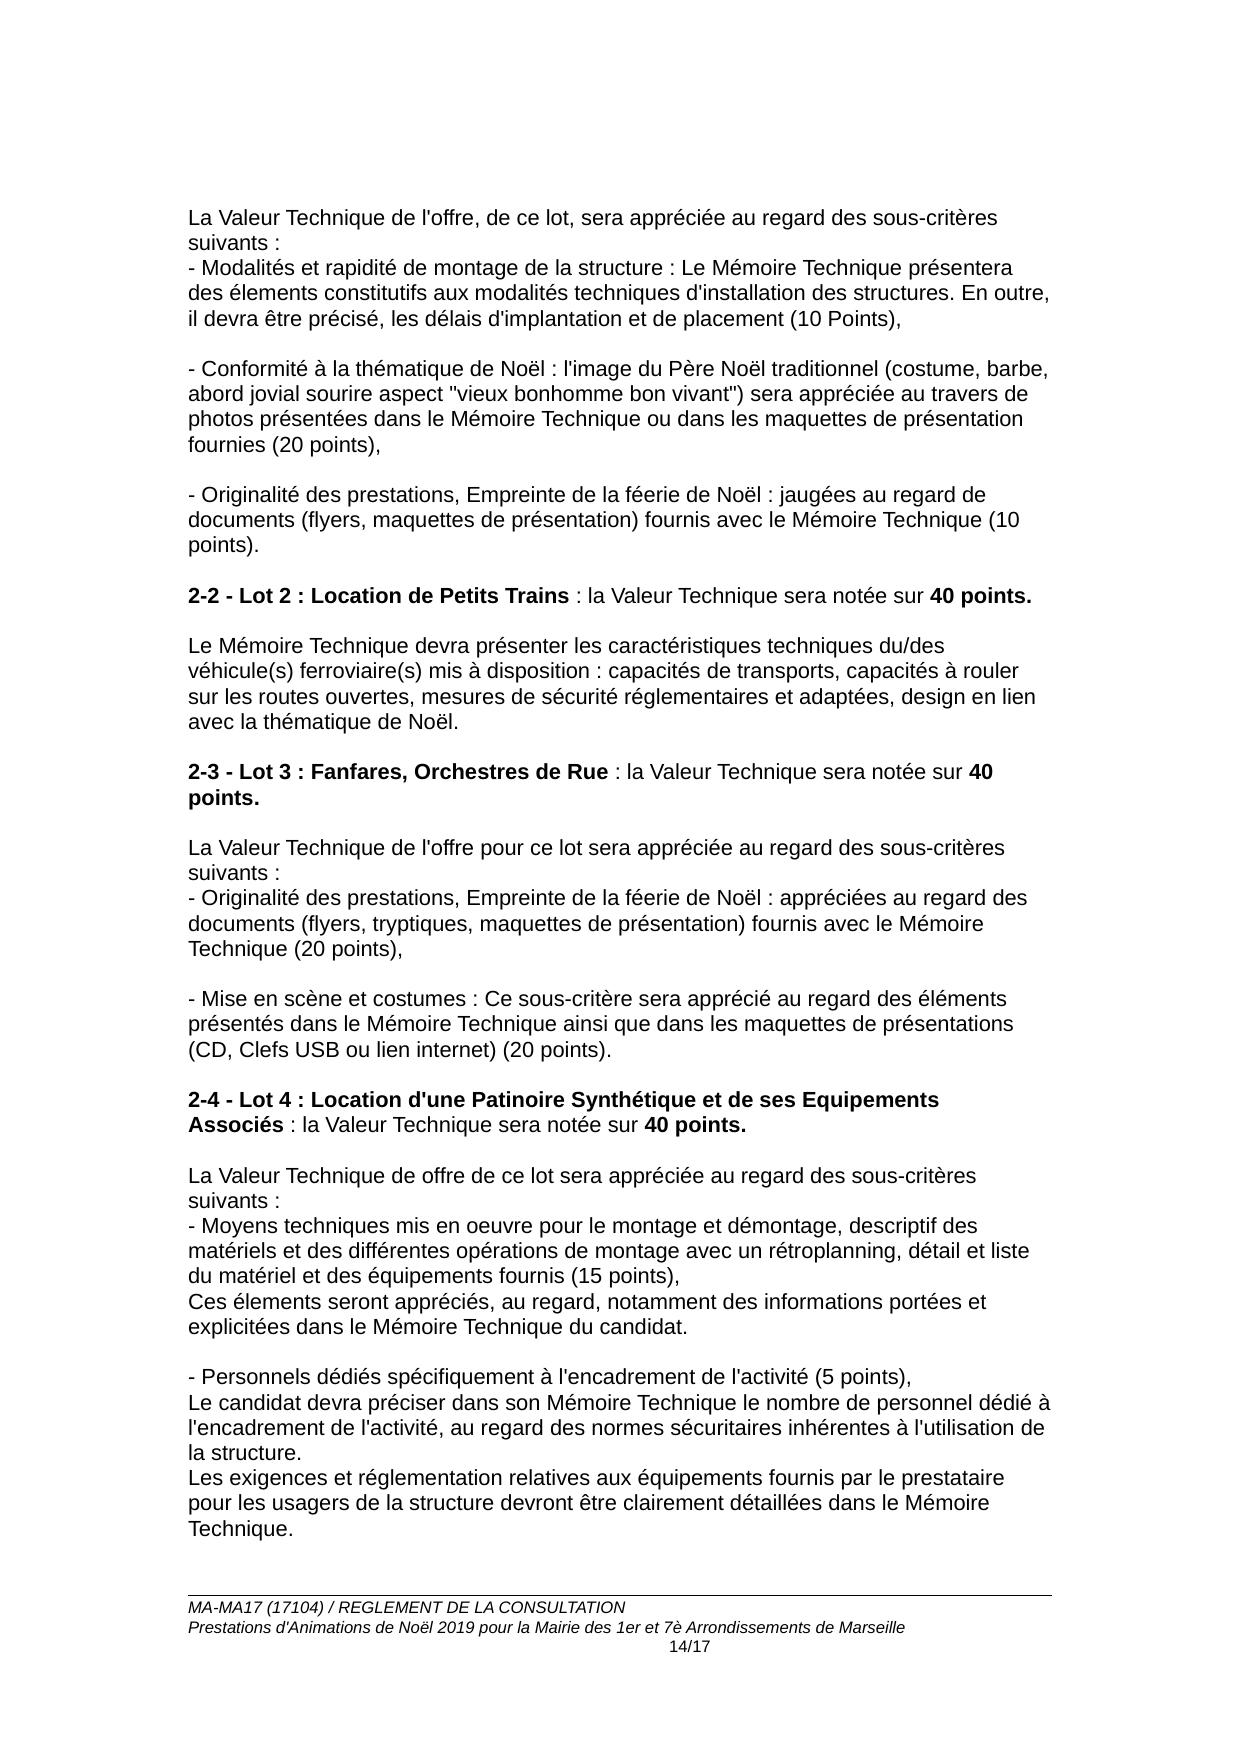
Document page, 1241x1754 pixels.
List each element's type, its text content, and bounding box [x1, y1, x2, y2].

text - Mise en scène et costumes : Ce sous-critère sera apprécié au regard des éléments présentés dans le Mémoire Technique ainsi que dans les maquettes de présentations (CD, Clefs USB ou lien internet) (20 points). [188, 986, 1052, 1062]
text - Conformité à la thématique de Noël : l'image du Père Noël traditionnel (costume, barbe, abord jovial sourire aspect "vieux bonhomme bon vivant") sera appréciée au travers de photos présentées dans le Mémoire Technique ou dans les maquettes de présentation fournies (20 points), [188, 356, 1052, 457]
text 2-2 - Lot 2 : Location de Petits Trains : la Valeur Technique sera notée sur 40 points. [188, 583, 1052, 608]
text Les exigences et réglementation relatives aux équipements fournis par le prestataire pour les usagers de la structure devront être clairement détaillées dans le Mémoire Technique. [188, 1465, 1052, 1541]
text La Valeur Technique de l'offre pour ce lot sera appréciée au regard des sous-critères suivants : [188, 835, 1052, 885]
text Le candidat devra préciser dans son Mémoire Technique le nombre de personnel dédié à l'encadrement de l'activité, au regard des normes sécuritaires inhérentes à l'utilisation de la structure. [188, 1389, 1052, 1465]
text 2-3 - Lot 3 : Fanfares, Orchestres de Rue : la Valeur Technique sera notée sur 40 points. [188, 759, 1052, 809]
text - Originalité des prestations, Empreinte de la féerie de Noël : jaugées au regard de documents (flyers, maquettes de présentation) fournis avec le Mémoire Technique (10 points). [188, 482, 1052, 557]
text La Valeur Technique de offre de ce lot sera appréciée au regard des sous-critères suivants : [188, 1162, 1052, 1213]
text 2-4 - Lot 4 : Location d'une Patinoire Synthétique et de ses Equipements Associés : la Valeur Technique sera notée sur 40 points. [188, 1087, 1052, 1137]
text Ces élements seront appréciés, au regard, notamment des informations portées et explicitées dans le Mémoire Technique du candidat. [188, 1288, 1052, 1339]
text - Originalité des prestations, Empreinte de la féerie de Noël : appréciées au regard des documents (flyers, tryptiques, maquettes de présentation) fournis avec le Mémoire Technique (20 points), [188, 885, 1052, 961]
text Le Mémoire Technique devra présenter les caractéristiques techniques du/des véhicule(s) ferroviaire(s) mis à disposition : capacités de transports, capacités à rouler sur les routes ouvertes, mesures de sécurité réglementaires et adaptées, design en lien avec la thématique de Noël. [188, 633, 1052, 734]
text - Modalités et rapidité de montage de la structure : Le Mémoire Technique présentera des élements constitutifs aux modalités techniques d'installation des structures. En outre, il devra être précisé, les délais d'implantation et de placement (10 Points), [188, 255, 1052, 331]
text - Personnels dédiés spécifiquement à l'encadrement de l'activité (5 points), [188, 1364, 1052, 1389]
text - Moyens techniques mis en oeuvre pour le montage et démontage, descriptif des matériels et des différentes opérations de montage avec un rétroplanning, détail et liste du matériel et des équipements fournis (15 points), [188, 1213, 1052, 1288]
text La Valeur Technique de l'offre, de ce lot, sera appréciée au regard des sous-critères suivants : [188, 204, 1052, 255]
